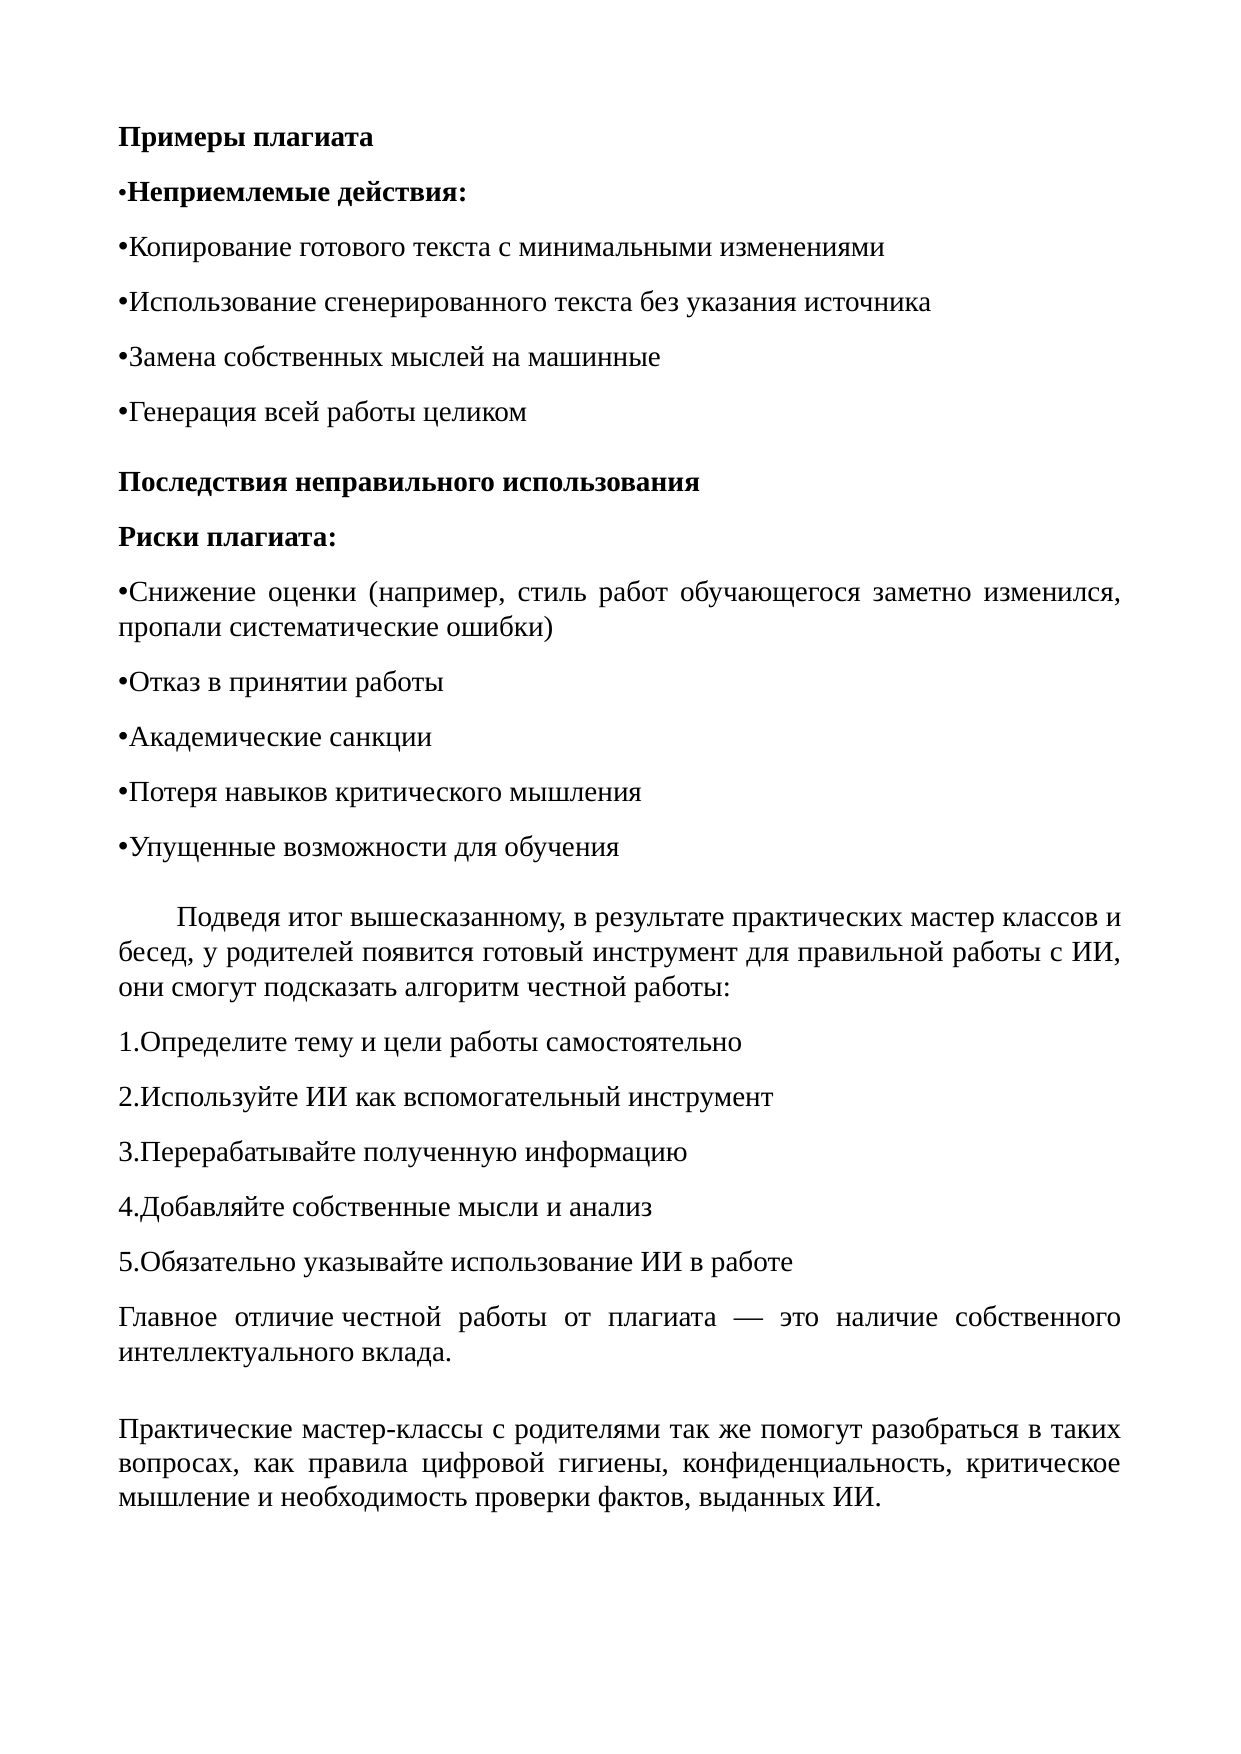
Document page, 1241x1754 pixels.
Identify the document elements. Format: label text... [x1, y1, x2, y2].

text Риски плагиата: [118, 518, 1122, 553]
list Добавляйте собственные мысли и анализ [118, 1188, 1122, 1223]
list Снижение оценки (например, стиль работ обучающегося заметно изменился, пропали систематические ошибки) [118, 573, 1122, 643]
list Замена собственных мыслей на машинные [118, 338, 1122, 373]
subtitle Последствия неправильного использования [118, 463, 1122, 498]
text Главное отличие честной работы от плагиата — это наличие собственного интеллектуального вклада. [118, 1298, 1122, 1368]
list Использование сгенерированного текста без указания источника [118, 283, 1122, 318]
list Перерабатывайте полученную информацию [118, 1133, 1122, 1168]
list Используйте ИИ как вспомогательный инструмент [118, 1078, 1122, 1113]
list Неприемлемые действия: [118, 173, 1122, 208]
subtitle Примеры плагиата [118, 118, 1122, 153]
subtitle Подведя итог вышесказанному, в результате практических мастер классов и бесед, у родителей появится готовый инструмент для правильной работы с ИИ, они смогут подсказать алгоритм честной работы: [118, 898, 1122, 1003]
list Генерация всей работы целиком [118, 393, 1122, 428]
list Практические мастер-классы с родителями так же помогут разобраться в таких вопросах, как правила цифровой гигиены, конфиденциальность, критическое мышление и необходимость проверки фактов, выданных ИИ. [118, 1412, 1122, 1512]
list Определите тему и цели работы самостоятельно [118, 1023, 1122, 1058]
list Копирование готового текста с минимальными изменениями [118, 228, 1122, 263]
list Отказ в принятии работы [118, 663, 1122, 698]
list Академические санкции [118, 718, 1122, 753]
list Потеря навыков критического мышления [118, 773, 1122, 808]
list Обязательно указывайте использование ИИ в работе [118, 1243, 1122, 1278]
list Упущенные возможности для обучения [118, 828, 1122, 863]
